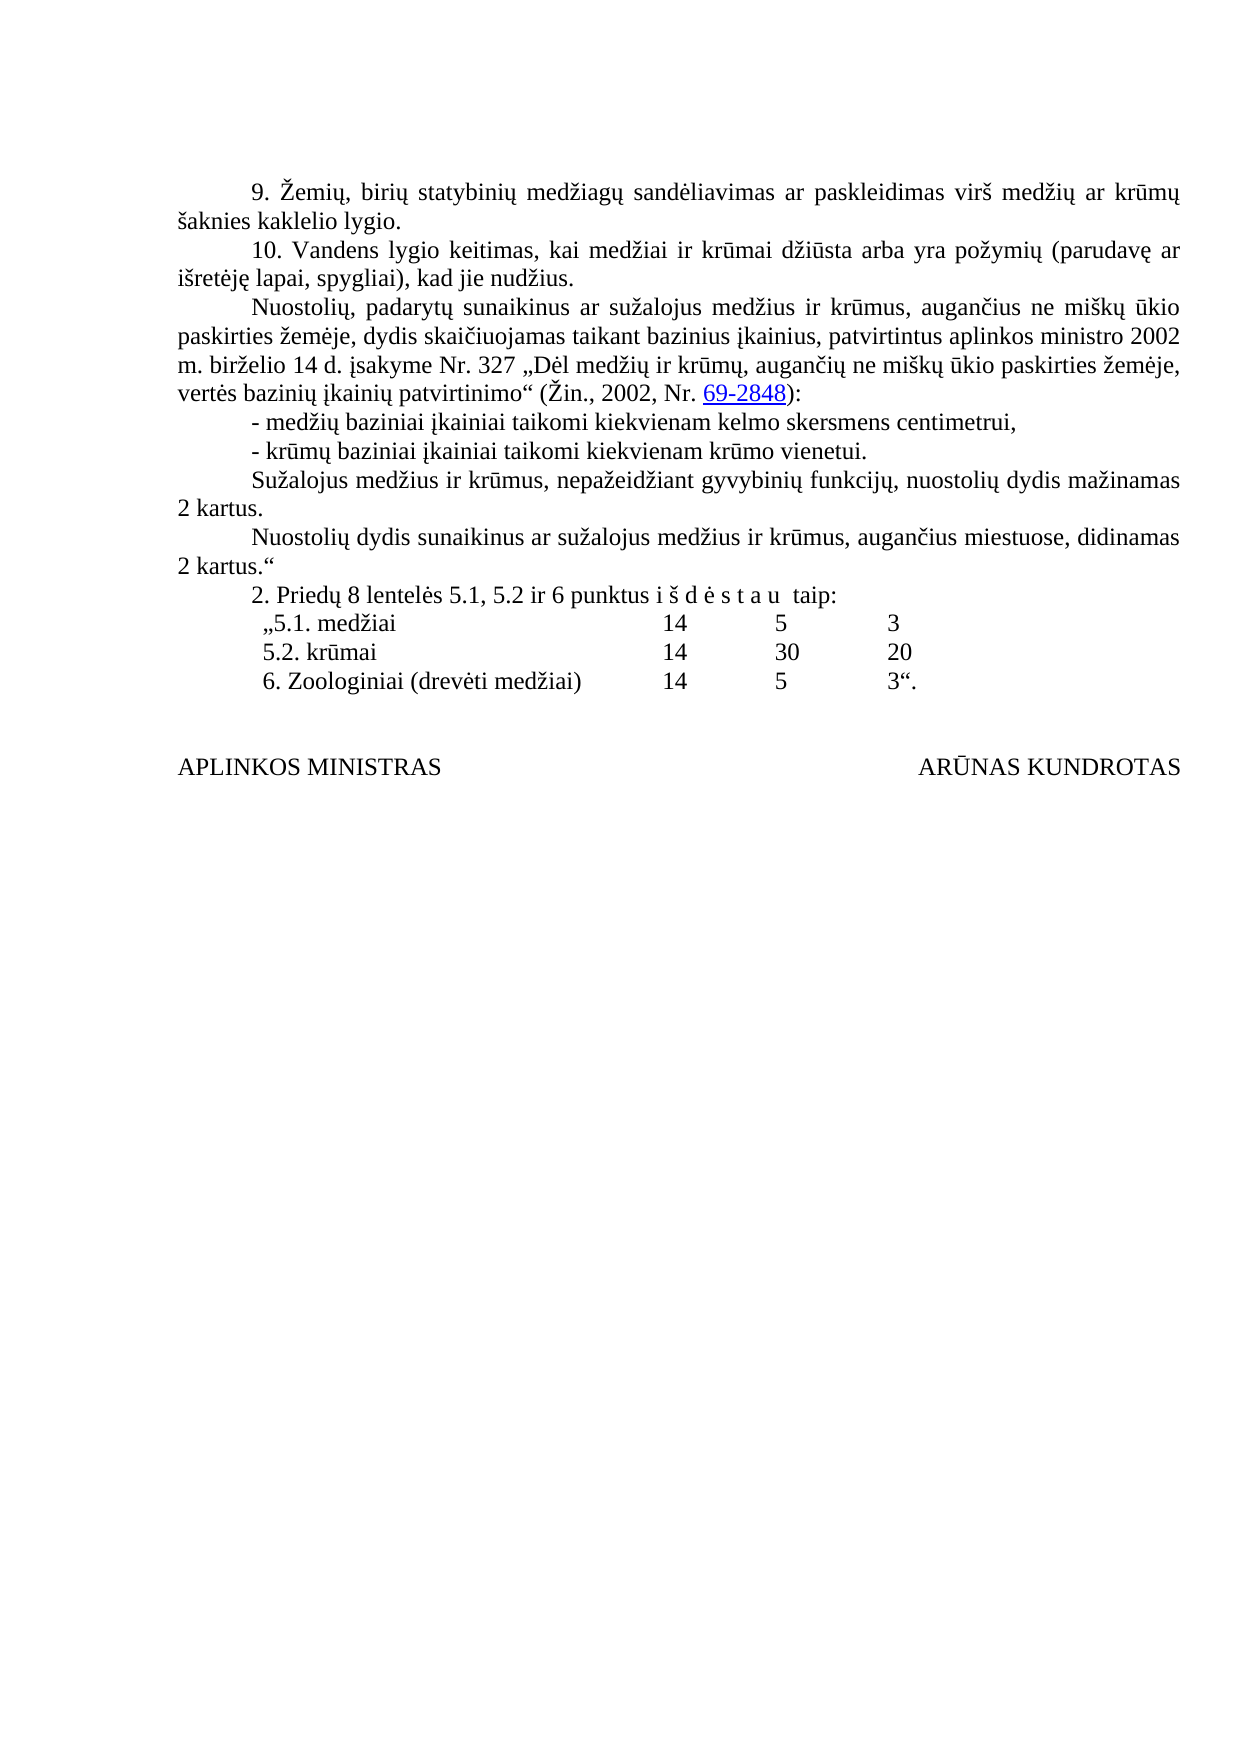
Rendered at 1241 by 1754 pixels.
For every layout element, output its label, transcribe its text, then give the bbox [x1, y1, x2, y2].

table_header 5 [763, 609, 876, 637]
table_cell 3“. [876, 666, 1204, 695]
table_header 3 [876, 609, 1204, 637]
table_cell 14 [651, 637, 763, 666]
text Nuostolių, padarytų sunaikinus ar sužalojus medžius ir krūmus, augančius ne miškų ūkio paskirties žemėje, dydis skaičiuojamas taikant bazinius įkainius, patvirtintus aplinkos ministro 2002 m. birželio 14 d. įsakyme Nr. 327 „Dėl medžių ir krūmų, augančių ne miškų ūkio paskirties žemėje, vertės bazinių įkainių patvirtinimo“ (Žin., 2002, Nr. 69-2848): [177, 292, 1181, 407]
text - krūmų baziniai įkainiai taikomi kiekvienam krūmo vienetui. [177, 436, 1181, 465]
text Sužalojus medžius ir krūmus, nepažeidžiant gyvybinių funkcijų, nuostolių dydis mažinamas 2 kartus. [177, 465, 1181, 522]
text 10. Vandens lygio keitimas, kai medžiai ir krūmai džiūsta arba yra požymių (parudavę ar išretėję lapai, spygliai), kad jie nudžius. [177, 235, 1181, 292]
text APLINKOS MINISTRAS ARŪNAS KUNDROTAS [177, 752, 1181, 781]
text - medžių baziniai įkainiai taikomi kiekvienam kelmo skersmens centimetrui, [177, 407, 1181, 436]
text 2. Priedų 8 lentelės 5.1, 5.2 ir 6 punktus išdėstau taip: [177, 580, 1181, 608]
text Nuostolių dydis sunaikinus ar sužalojus medžius ir krūmus, augančius miestuose, didinamas 2 kartus.“ [177, 522, 1181, 580]
table_cell 6. Zoologiniai (drevėti medžiai) [177, 666, 651, 695]
table_cell 20 [876, 637, 1204, 666]
text 9. Žemių, birių statybinių medžiagų sandėliavimas ar paskleidimas virš medžių ar krūmų šaknies kaklelio lygio. [177, 177, 1181, 235]
table_header 14 [651, 609, 763, 637]
table_cell 5.2. krūmai [177, 637, 651, 666]
table_cell 30 [763, 637, 876, 666]
table_header „5.1. medžiai [177, 609, 651, 637]
table_cell 14 [651, 666, 763, 695]
table_cell 5 [763, 666, 876, 695]
